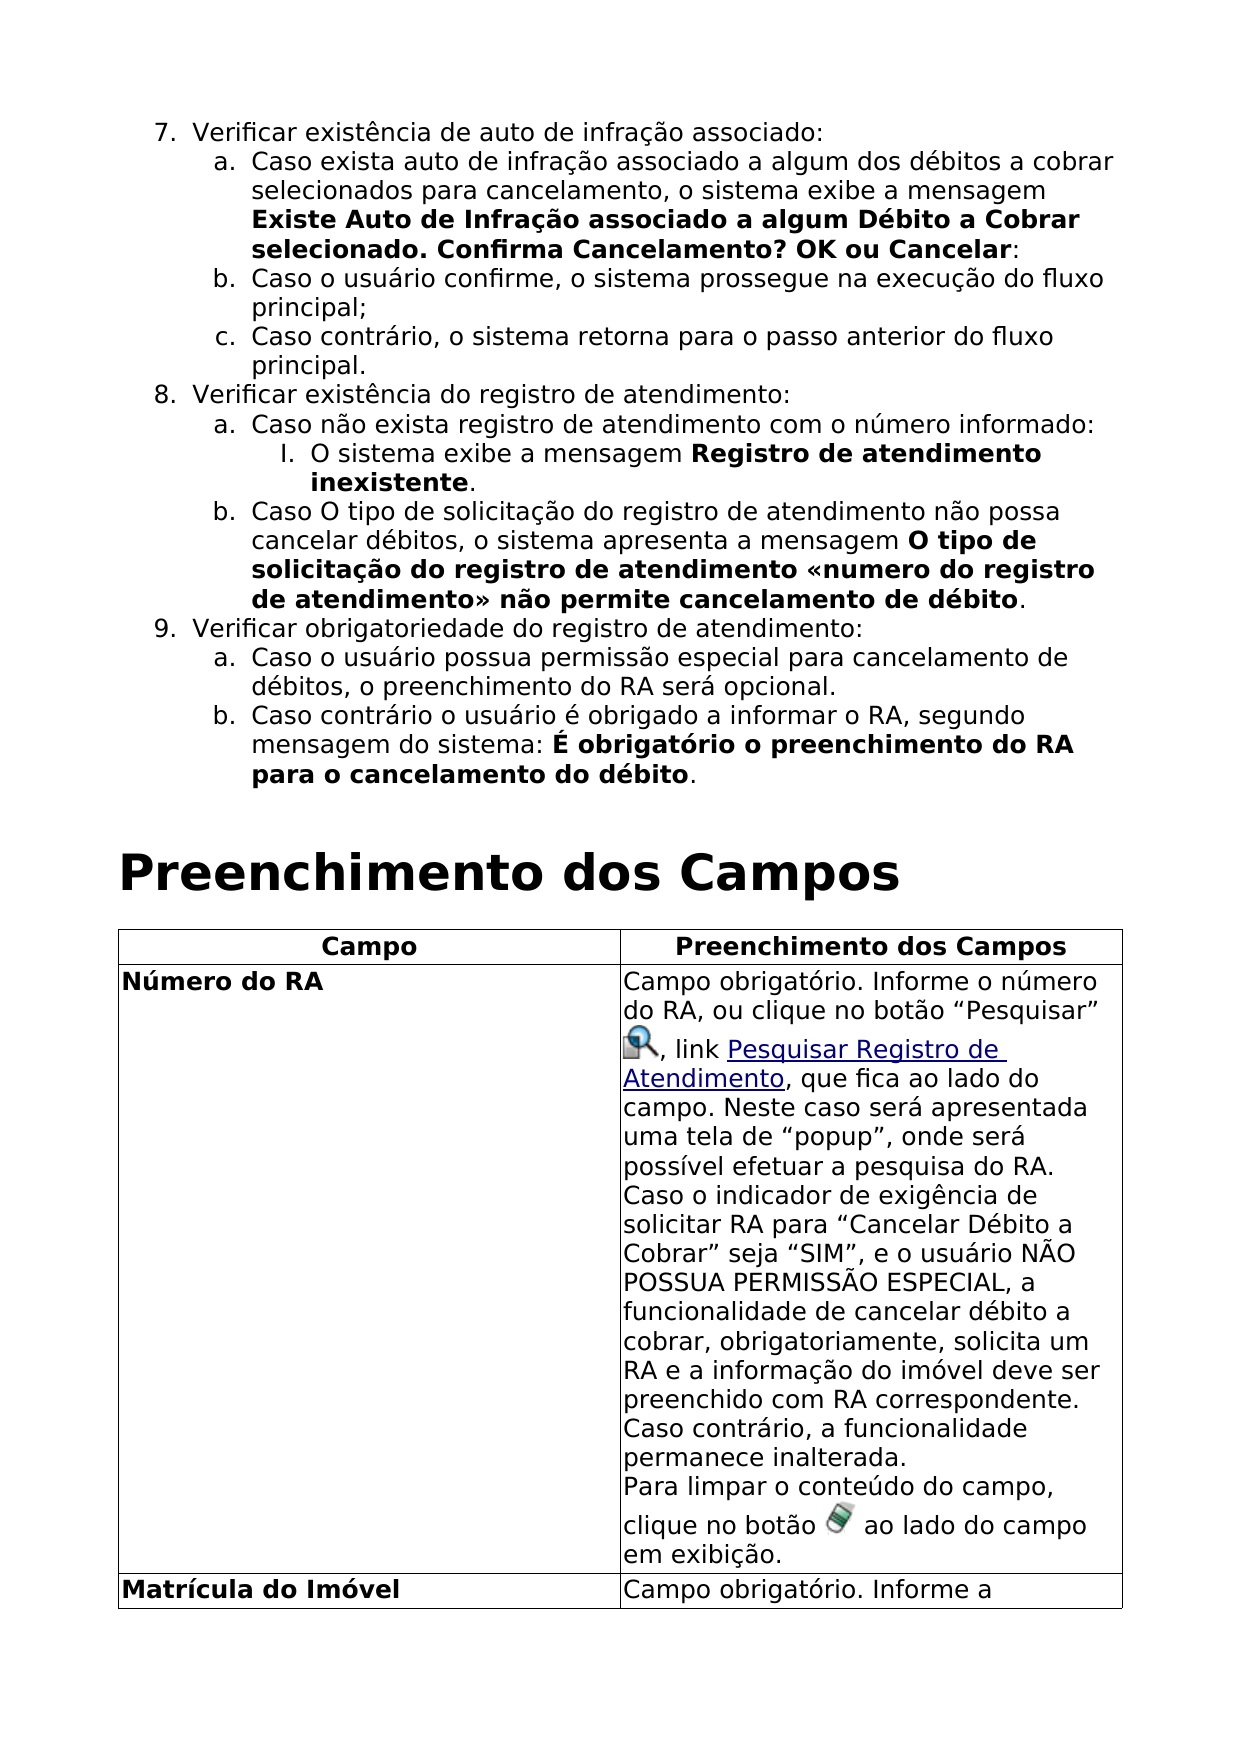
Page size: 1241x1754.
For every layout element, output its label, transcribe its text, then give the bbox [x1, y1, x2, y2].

picture [824, 1501, 856, 1535]
list Verificar obrigatoriedade do registro de atendimento: [177, 614, 1122, 643]
subtitle Preenchimento dos Campos [118, 843, 1122, 902]
list Caso contrário, o sistema retorna para o passo anterior do fluxo principal. [236, 322, 1122, 381]
table_header Preenchimento dos Campos [621, 930, 1122, 964]
list Verificar existência de auto de infração associado: [177, 118, 1122, 147]
picture [622, 1025, 659, 1059]
list Caso não exista registro de atendimento com o número informado: [236, 410, 1122, 439]
list O sistema exibe a mensagem Registro de atendimento inexistente. [295, 439, 1122, 497]
list Caso o usuário possua permissão especial para cancelamento de débitos, o preenchimento do RA será opcional. [236, 643, 1122, 701]
list Caso contrário o usuário é obrigado a informar o RA, segundo mensagem do sistema: É obrigatório o preenchimento do RA para o cancelamento do débito. [236, 701, 1122, 789]
table_cell Matrícula do Imóvel [119, 1574, 620, 1608]
table_cell Campo obrigatório. Informe a [621, 1574, 1122, 1608]
table_header Campo [119, 930, 620, 964]
table_cell Número do RA [119, 965, 620, 1572]
list Verificar existência do registro de atendimento: [177, 381, 1122, 410]
list Caso O tipo de solicitação do registro de atendimento não possa cancelar débitos, o sistema apresenta a mensagem O tipo de solicitação do registro de atendimento «numero do registro de atendimento» não permite cancelamento de débito. [236, 497, 1122, 614]
list Caso exista auto de infração associado a algum dos débitos a cobrar selecionados para cancelamento, o sistema exibe a mensagem Existe Auto de Infração associado a algum Débito a Cobrar selecionado. Confirma Cancelamento? OK ou Cancelar: [236, 147, 1122, 264]
list Caso o usuário confirme, o sistema prossegue na execução do fluxo principal; [236, 264, 1122, 322]
table_cell Campo obrigatório. Informe o número do RA, ou clique no botão “Pesquisar” , link Pesquisar Registro de Atendimento, que fica ao lado do campo. Neste caso será apresentada uma tela de “popup”, onde será possível efetuar a pesquisa do RA. Caso o indicador de exigência de solicitar RA para “Cancelar Débito a Cobrar” seja “SIM”, e o usuário NÃO POSSUA PERMISSÃO ESPECIAL, a funcionalidade de cancelar débito a cobrar, obrigatoriamente, solicita um RA e a informação do imóvel deve ser preenchido com RA correspondente. Caso contrário, a funcionalidade permanece inalterada. Para limpar o conteúdo do campo, clique no botão ao lado do campo em exibição. [621, 965, 1122, 1572]
